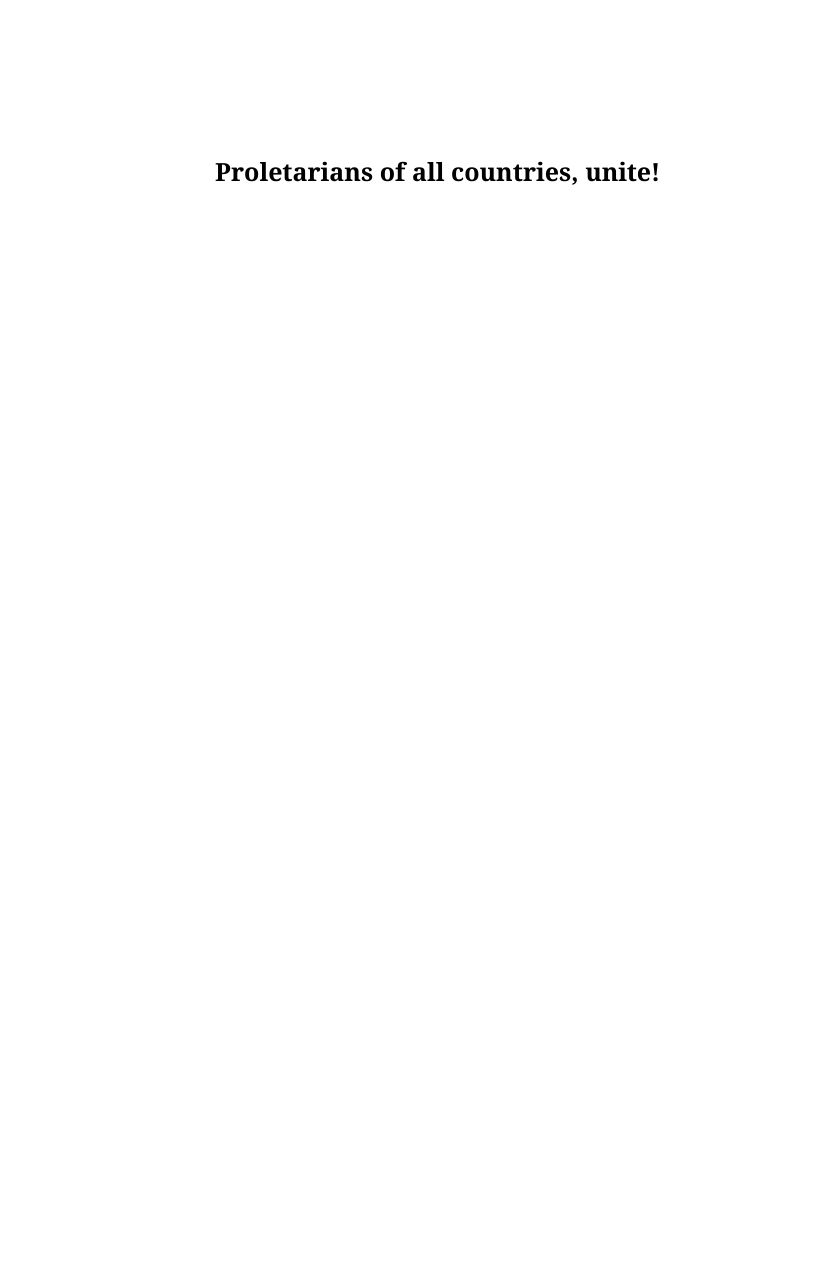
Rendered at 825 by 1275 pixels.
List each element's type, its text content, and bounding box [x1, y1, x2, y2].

subtitle Proletarians of all countries, unite! [215, 155, 752, 189]
